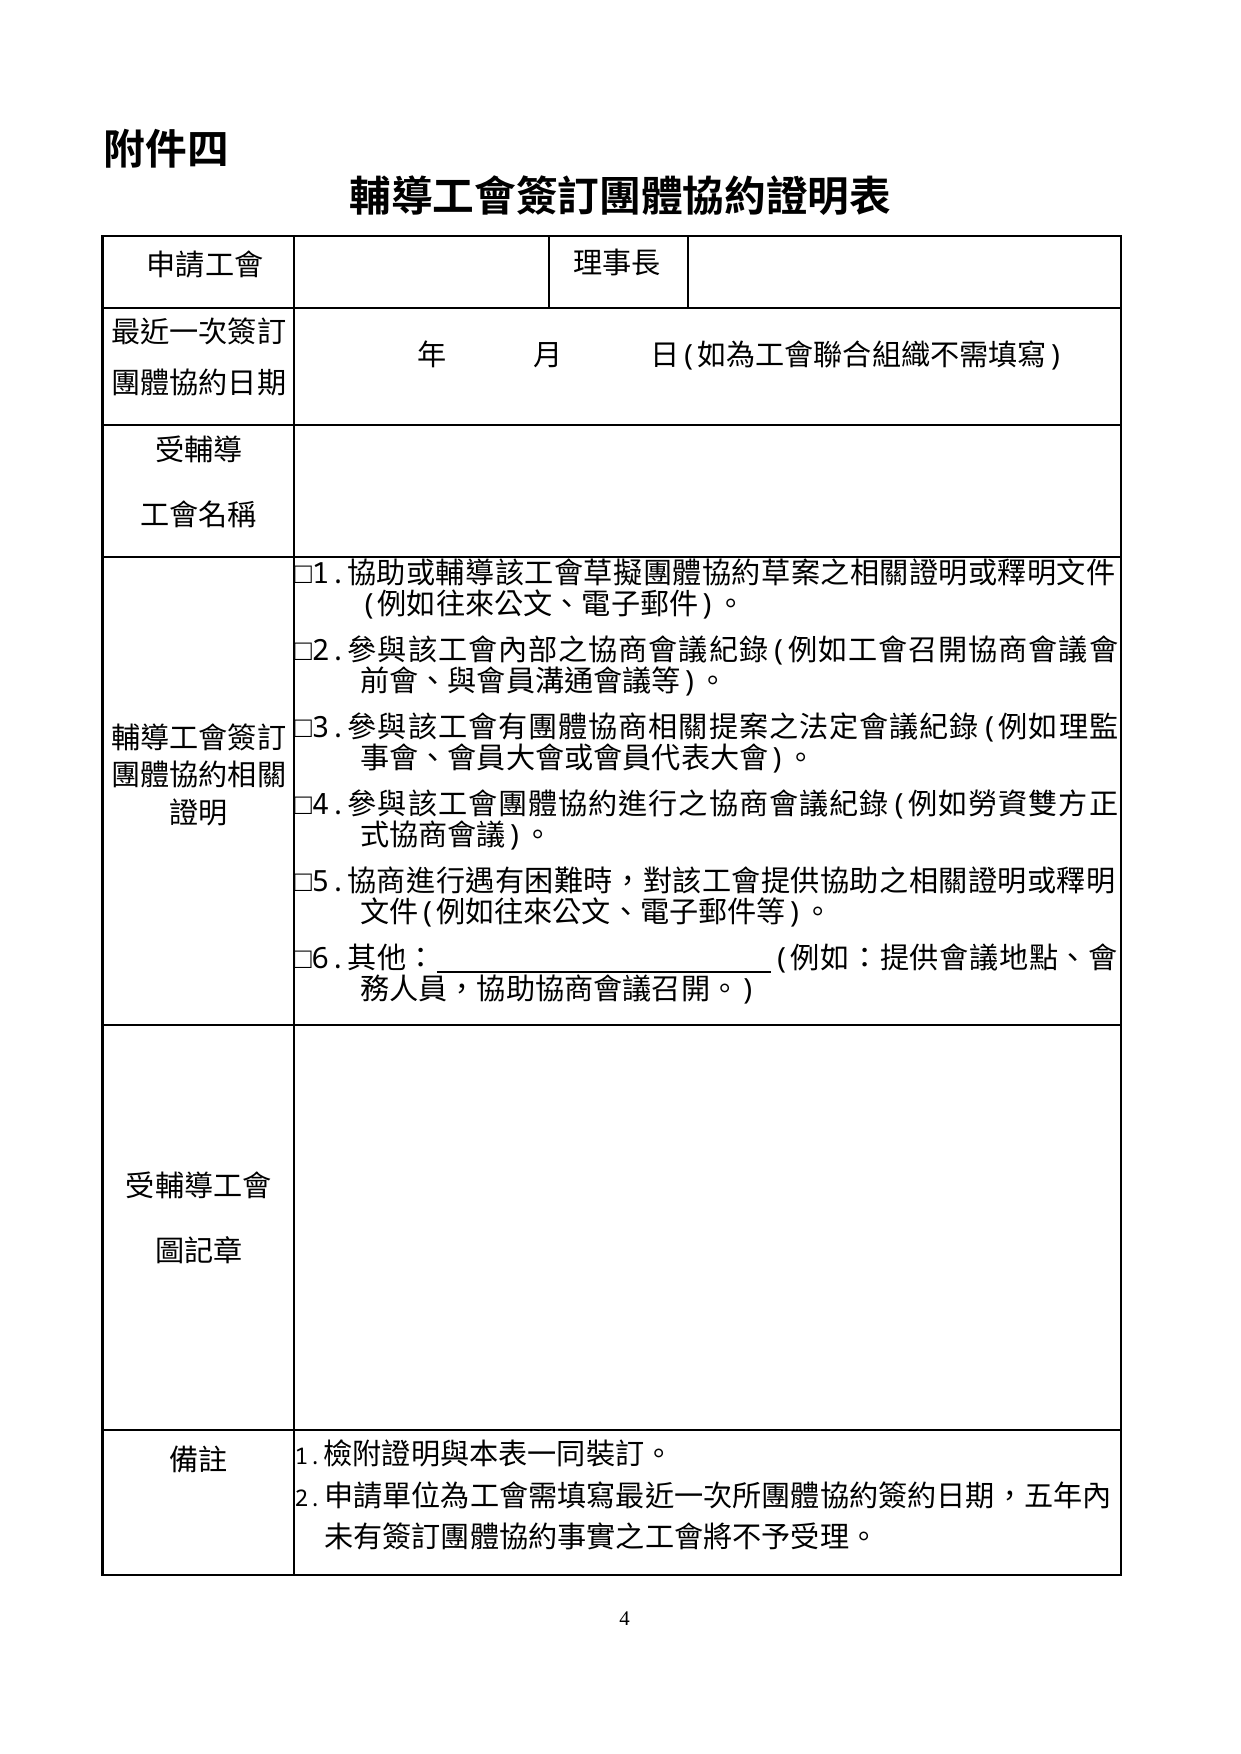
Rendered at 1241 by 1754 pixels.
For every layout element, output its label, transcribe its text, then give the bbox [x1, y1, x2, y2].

table_cell [295, 1026, 1120, 1429]
text 附件四 [103, 131, 1137, 173]
table_header 申請工會 [104, 237, 293, 307]
table_cell 受輔導 工會名稱 [104, 426, 293, 556]
table_cell 輔導工會簽訂團體協約相關證明 [104, 558, 293, 1023]
table_cell 年 月 日(如為工會聯合組織不需填寫) [295, 309, 1120, 424]
table_cell 檢附證明與本表一同裝訂。 申請單位為工會需填寫最近一次所團體協約簽約日期，五年內未有簽訂團體協約事實之工會將不予受理。 所送申請文件需有受輔導之工會圖記章。 [295, 1431, 1120, 1574]
table_header [689, 237, 1120, 307]
table_header 理事長 [550, 237, 687, 307]
table_cell 受輔導工會 圖記章 [104, 1026, 293, 1429]
table_cell 最近一次簽訂團體協約日期 [104, 309, 293, 424]
table_cell 備註 [104, 1431, 293, 1574]
table_cell [295, 426, 1120, 556]
text 輔導工會簽訂團體協約證明表 [103, 173, 1137, 221]
table_cell □1.協助或輔導該工會草擬團體協約草案之相關證明或釋明文件(例如往來公文、電子郵件)。 □2.參與該工會內部之協商會議紀錄(例如工會召開協商會議會前會、與會員溝通會議等)。 □3.參與該工會有團體協商相關提案之法定會議紀錄(例如理監事會、會員大會或會員代表大會)。 □4.參與該工會團體協約進行之協商會議紀錄(例如勞資雙方正式協商會議)。 □5.協商進行遇有困難時，對該工會提供協助之相關證明或釋明文件(例如往來公文、電子郵件等)。 □6.其他： (例如：提供會議地點、會務人員，協助協商會議召開。) [295, 558, 1120, 1023]
table_header [295, 237, 548, 307]
